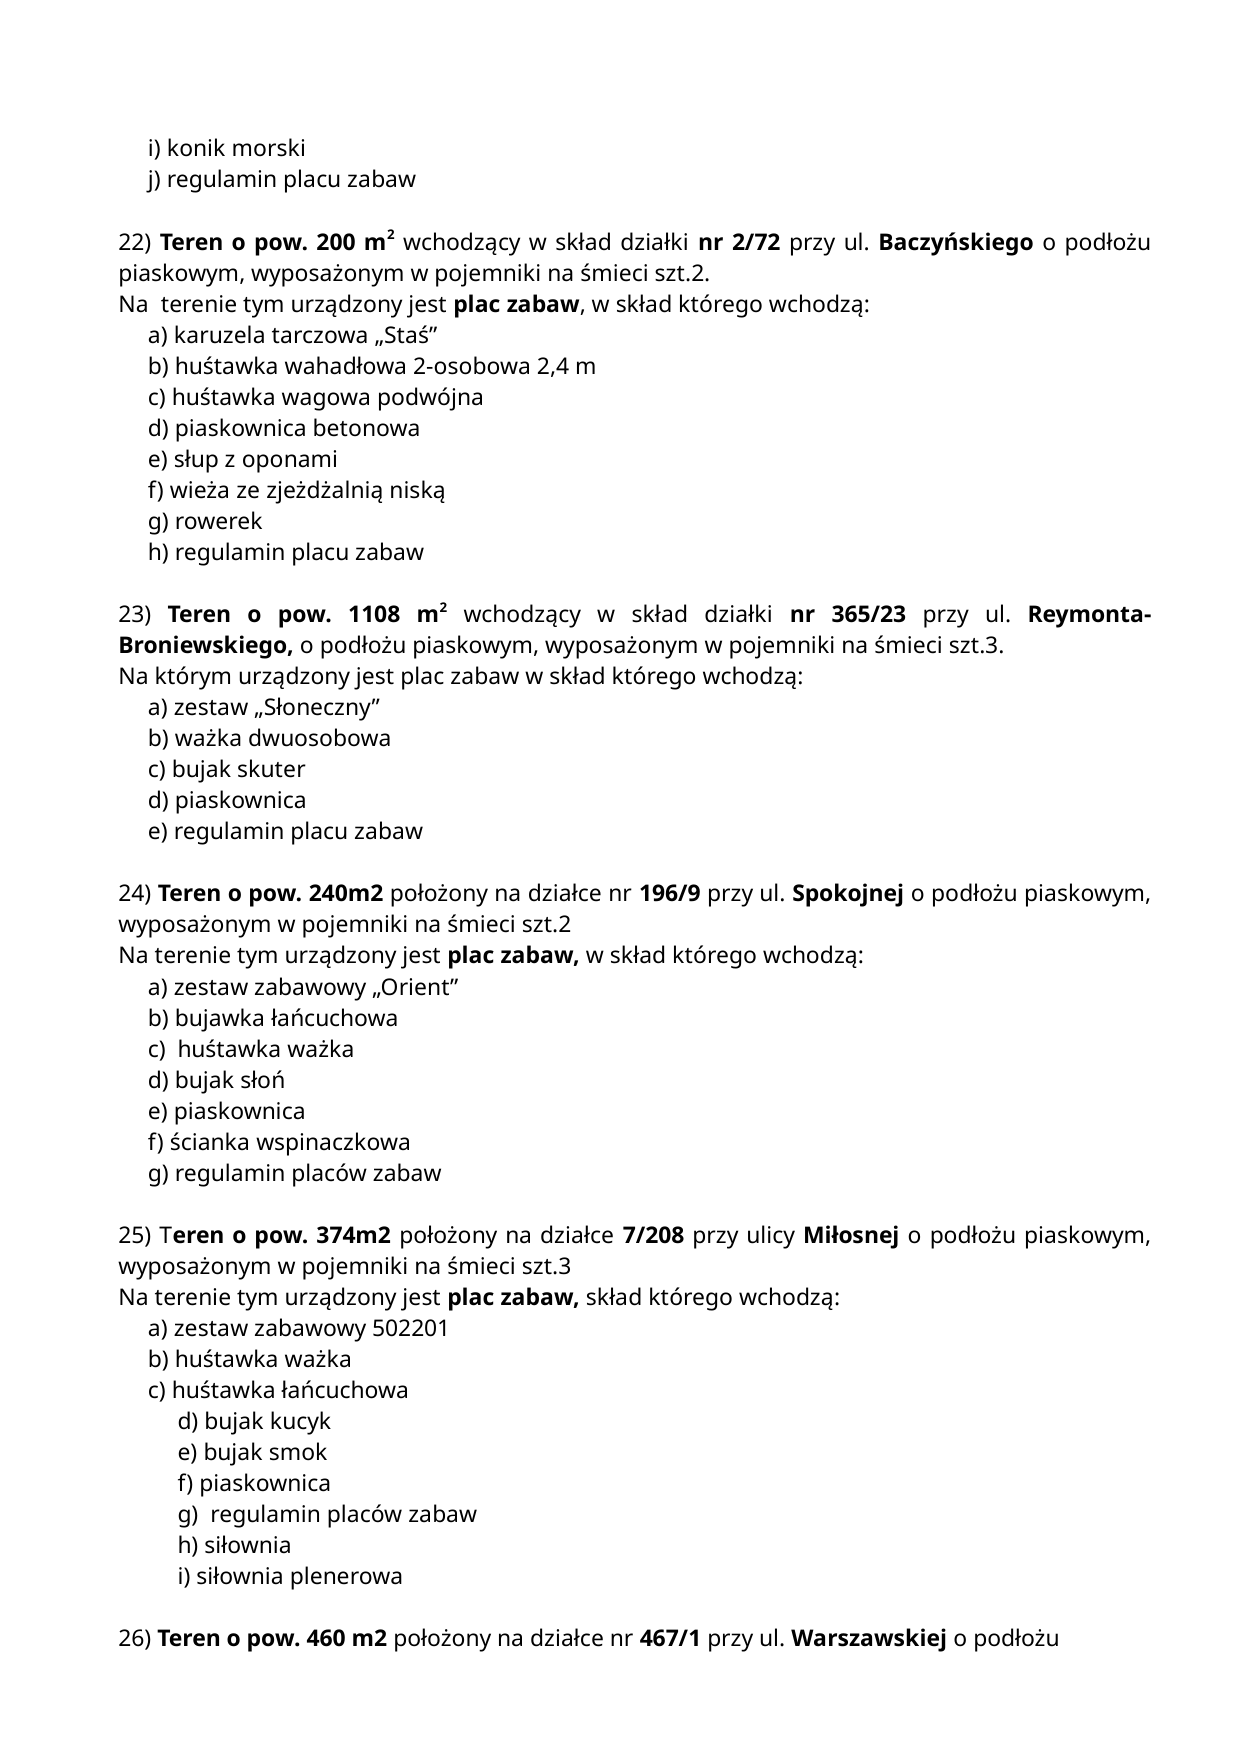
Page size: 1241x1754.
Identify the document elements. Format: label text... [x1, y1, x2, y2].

text b) huśtawka wahadłowa 2-osobowa 2,4 m [148, 350, 1152, 381]
list e) regulamin placu zabaw [148, 815, 1152, 846]
text h) regulamin placu zabaw [148, 536, 1152, 567]
list b) ważka dwuosobowa [148, 722, 1152, 753]
text a) karuzela tarczowa „Staś” [148, 319, 1152, 350]
text j) regulamin placu zabaw [148, 163, 1152, 194]
text b) bujawka łańcuchowa [148, 1002, 1152, 1033]
list e) piaskownica [148, 1095, 1152, 1126]
list c) bujak skuter [148, 753, 1152, 784]
list f) ścianka wspinaczkowa [148, 1126, 1152, 1157]
text g) rowerek [148, 505, 1152, 536]
text d) bujak kucyk [148, 1405, 1152, 1436]
text f) piaskownica [148, 1467, 1152, 1498]
text a) zestaw zabawowy 502201 [148, 1312, 1152, 1343]
text c) huśtawka łańcuchowa [148, 1374, 1152, 1405]
text i) siłownia plenerowa [148, 1560, 1152, 1591]
list 22) Teren o pow. 200 m2 wchodzący w skład działki nr 2/72 przy ul. Baczyńskiego o podłożu piaskowym, wyposażonym w pojemniki na śmieci szt.2. [118, 226, 1152, 288]
text Na terenie tym urządzony jest plac zabaw, w skład którego wchodzą: [118, 939, 1152, 971]
list Na którym urządzony jest plac zabaw w skład którego wchodzą: [118, 660, 1152, 691]
list d) piaskownica [148, 784, 1152, 815]
text h) siłownia [148, 1529, 1152, 1560]
text a) zestaw zabawowy „Orient” [148, 971, 1152, 1002]
text Na terenie tym urządzony jest plac zabaw, skład którego wchodzą: [118, 1281, 1152, 1312]
text 24) Teren o pow. 240m2 położony na działce nr 196/9 przy ul. Spokojnej o podłożu piaskowym, wyposażonym w pojemniki na śmieci szt.2 [118, 877, 1152, 939]
text b) huśtawka ważka [148, 1343, 1152, 1374]
list 23) Teren o pow. 1108 m2 wchodzący w skład działki nr 365/23 przy ul. Reymonta-Broniewskiego, o podłożu piaskowym, wyposażonym w pojemniki na śmieci szt.3. [118, 598, 1152, 660]
text 25) Teren o pow. 374m2 położony na działce 7/208 przy ulicy Miłosnej o podłożu piaskowym, wyposażonym w pojemniki na śmieci szt.3 [118, 1219, 1152, 1281]
text c) huśtawka wagowa podwójna [148, 381, 1152, 412]
text f) wieża ze zjeżdżalnią niską [148, 474, 1152, 505]
text e) słup z oponami [148, 443, 1152, 474]
list huśtawka ważka [148, 1033, 1152, 1064]
text d) piaskownica betonowa [148, 412, 1152, 443]
list a) zestaw „Słoneczny” [148, 691, 1152, 722]
text 26) Teren o pow. 460 m2 położony na działce nr 467/1 przy ul. Warszawskiej o podłożu [118, 1622, 1152, 1653]
text i) konik morski [148, 132, 1152, 163]
text e) bujak smok [148, 1436, 1152, 1467]
text g) regulamin placów zabaw [148, 1498, 1152, 1529]
list Na terenie tym urządzony jest plac zabaw, w skład którego wchodzą: [118, 288, 1152, 319]
list d) bujak słoń [148, 1064, 1152, 1095]
list g) regulamin placów zabaw [148, 1157, 1152, 1188]
